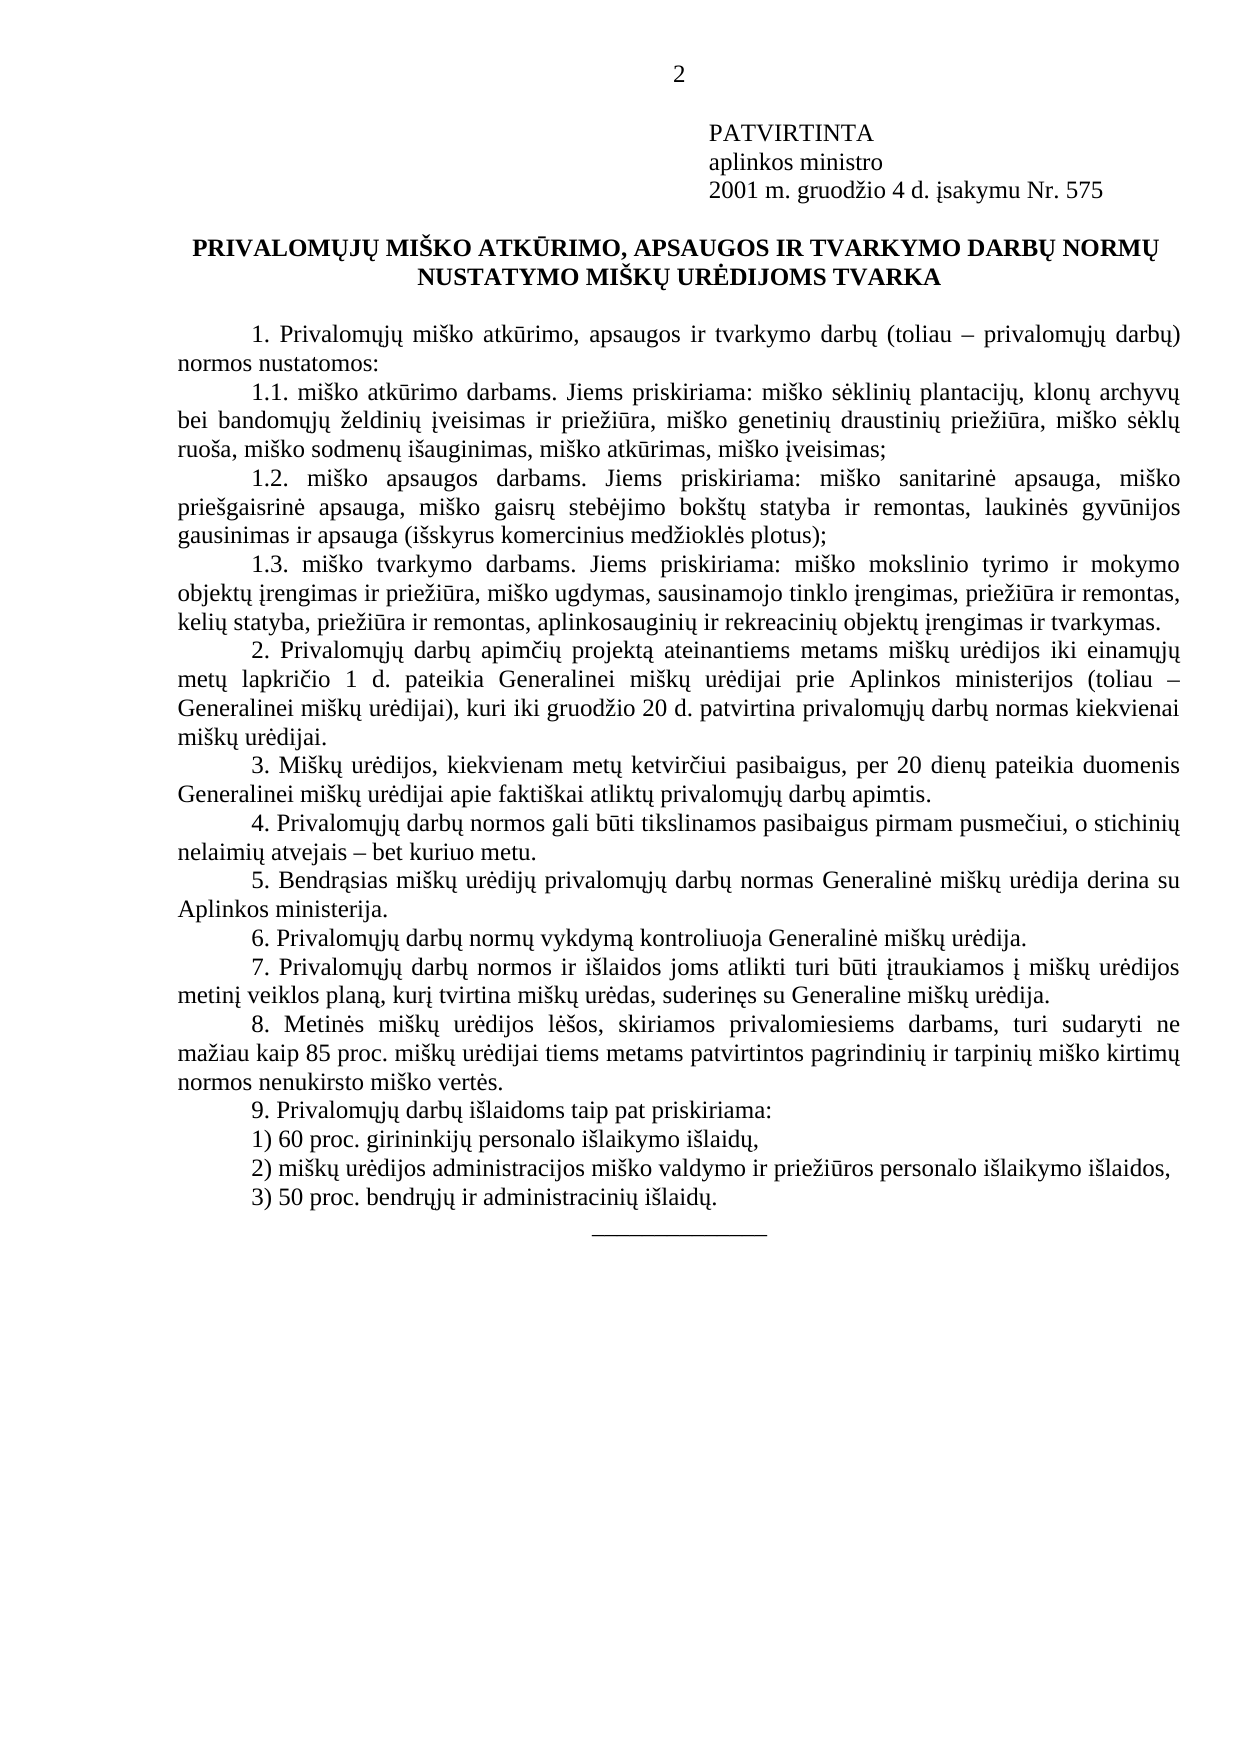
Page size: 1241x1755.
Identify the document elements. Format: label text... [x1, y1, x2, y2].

text 7. Privalomųjų darbų normos ir išlaidos joms atlikti turi būti įtraukiamos į miškų urėdijos metinį veiklos planą, kurį tvirtina miškų urėdas, suderinęs su Generaline miškų urėdija. [177, 952, 1181, 1009]
text 9. Privalomųjų darbų išlaidoms taip pat priskiriama: [177, 1096, 1181, 1124]
text 1.2. miško apsaugos darbams. Jiems priskiriama: miško sanitarinė apsauga, miško priešgaisrinė apsauga, miško gaisrų stebėjimo bokštų statyba ir remontas, laukinės gyvūnijos gausinimas ir apsauga (išskyrus komercinius medžioklės plotus); [177, 463, 1181, 549]
text 1. Privalomųjų miško atkūrimo, apsaugos ir tvarkymo darbų (toliau – privalomųjų darbų) normos nustatomos: [177, 319, 1181, 377]
text 2. Privalomųjų darbų apimčių projektą ateinantiems metams miškų urėdijos iki einamųjų metų lapkričio 1 d. pateikia Generalinei miškų urėdijai prie Aplinkos ministerijos (toliau – Generalinei miškų urėdijai), kuri iki gruodžio 20 d. patvirtina privalomųjų darbų normas kiekvienai miškų urėdijai. [177, 636, 1181, 751]
text aplinkos ministro [177, 147, 1181, 176]
text nustatymo miškų urėdijoms tvarka [177, 262, 1181, 291]
text ______________ [177, 1211, 1181, 1239]
text 5. Bendrąsias miškų urėdijų privalomųjų darbų normas Generalinė miškų urėdija derina su Aplinkos ministerija. [177, 866, 1181, 923]
text 6. Privalomųjų darbų normų vykdymą kontroliuoja Generalinė miškų urėdija. [177, 923, 1181, 952]
text 3) 50 proc. bendrųjų ir administracinių išlaidų. [177, 1182, 1181, 1211]
text 1) 60 proc. girininkijų personalo išlaikymo išlaidų, [177, 1124, 1181, 1153]
text PATVIRTINTA [177, 118, 1181, 147]
text PRIVALOMŲJŲ MIŠKO ATKŪRIMO, APSAUGOS IR TVARKYMO DARBŲ NORMų [177, 233, 1181, 262]
text 3. Miškų urėdijos, kiekvienam metų ketvirčiui pasibaigus, per 20 dienų pateikia duomenis Generalinei miškų urėdijai apie faktiškai atliktų privalomųjų darbų apimtis. [177, 751, 1181, 808]
text 8. Metinės miškų urėdijos lėšos, skiriamos privalomiesiems darbams, turi sudaryti ne mažiau kaip 85 proc. miškų urėdijai tiems metams patvirtintos pagrindinių ir tarpinių miško kirtimų normos nenukirsto miško vertės. [177, 1009, 1181, 1096]
text 1.3. miško tvarkymo darbams. Jiems priskiriama: miško mokslinio tyrimo ir mokymo objektų įrengimas ir priežiūra, miško ugdymas, sausinamojo tinklo įrengimas, priežiūra ir remontas, kelių statyba, priežiūra ir remontas, aplinkosauginių ir rekreacinių objektų įrengimas ir tvarkymas. [177, 549, 1181, 636]
text 2001 m. gruodžio 4 d. įsakymu Nr. 575 [177, 176, 1181, 204]
text 2) miškų urėdijos administracijos miško valdymo ir priežiūros personalo išlaikymo išlaidos, [177, 1153, 1181, 1182]
text 1.1. miško atkūrimo darbams. Jiems priskiriama: miško sėklinių plantacijų, klonų archyvų bei bandomųjų želdinių įveisimas ir priežiūra, miško genetinių draustinių priežiūra, miško sėklų ruoša, miško sodmenų išauginimas, miško atkūrimas, miško įveisimas; [177, 377, 1181, 463]
text 4. Privalomųjų darbų normos gali būti tikslinamos pasibaigus pirmam pusmečiui, o stichinių nelaimių atvejais – bet kuriuo metu. [177, 808, 1181, 866]
